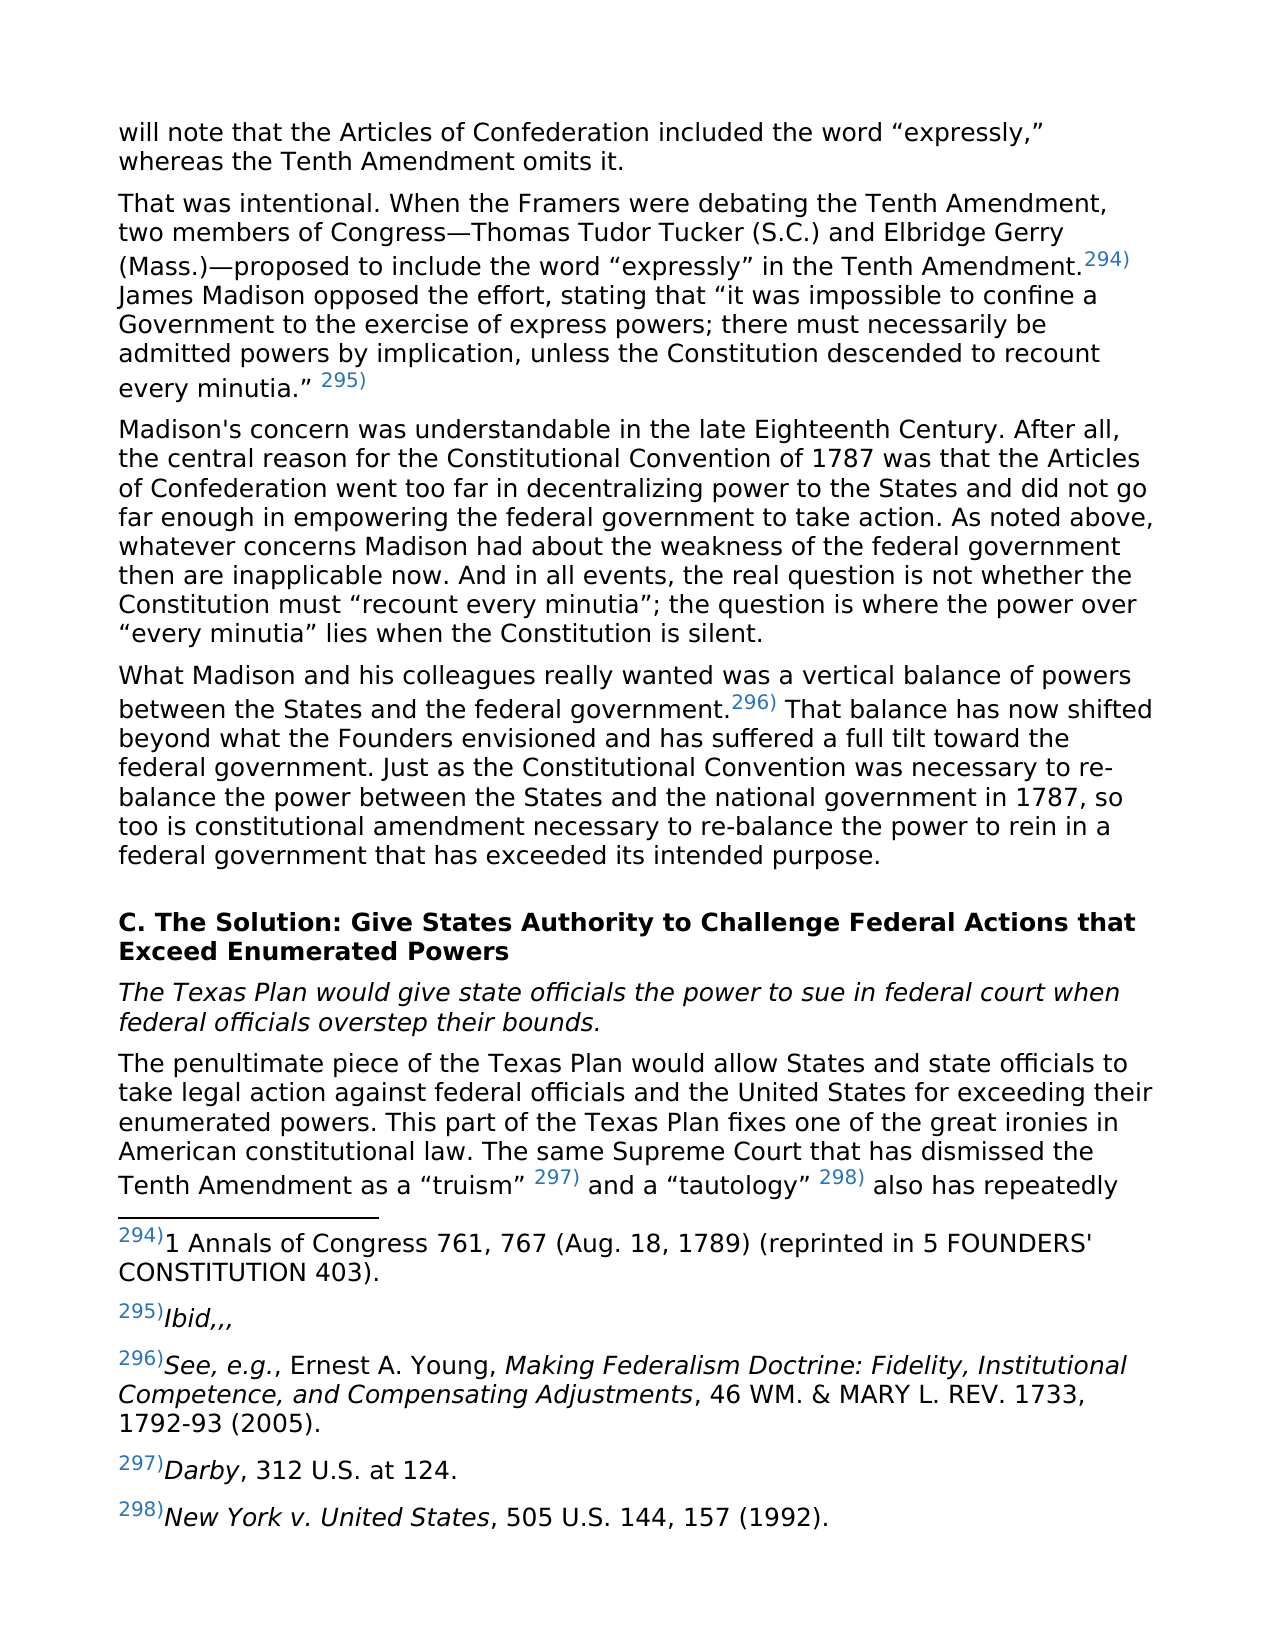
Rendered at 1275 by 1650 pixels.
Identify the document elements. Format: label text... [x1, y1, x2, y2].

text The Texas Plan would give state officials the power to sue in federal court when federal officials overstep their bounds. [118, 979, 1157, 1037]
text New York v. United States, 505 U.S. 144, 157 (1992). [118, 1498, 1157, 1532]
text Darby, 312 U.S. at 124. [118, 1451, 1157, 1485]
text The penultimate piece of the Texas Plan would allow States and state officials to take legal action against federal officials and the United States for exceeding their enumerated powers. This part of the Texas Plan fixes one of the great ironies in American constitutional law. The same Supreme Court that has dismissed the Tenth Amendment as a “truism” and a “tautology” also has repeatedly [118, 1049, 1157, 1200]
text Ibid,,, [118, 1300, 1157, 1334]
text That was intentional. When the Framers were debating the Tenth Amendment, two members of Congress—Thomas Tudor Tucker (S.C.) and Elbridge Gerry (Mass.)—proposed to include the word “expressly” in the Tenth Amendment. James Madison opposed the effort, stating that “it was impossible to confine a Government to the exercise of express powers; there must necessarily be admitted powers by implication, unless the Constitution descended to recount every minutia.” [118, 189, 1157, 403]
text What Madison and his colleagues really wanted was a vertical balance of powers between the States and the federal government. That balance has now shifted beyond what the Founders envisioned and has suffered a full tilt toward the federal government. Just as the Constitutional Convention was necessary to re- balance the power between the States and the national government in 1787, so too is constitutional amendment necessary to re-balance the power to rein in a federal government that has exceeded its intended purpose. [118, 661, 1157, 870]
text will note that the Articles of Confederation included the word “expressly,” whereas the Tenth Amendment omits it. [118, 118, 1157, 176]
text Madison's concern was understandable in the late Eighteenth Century. After all, the central reason for the Constitutional Convention of 1787 was that the Articles of Confederation went too far in decentralizing power to the States and did not go far enough in empowering the federal government to take action. As noted above, whatever concerns Madison had about the weakness of the federal government then are inapplicable now. And in all events, the real question is not whether the Constitution must “recount every minutia”; the question is where the power over “every minutia” lies when the Constitution is silent. [118, 415, 1157, 649]
text See, e.g., Ernest A. Young, Making Federalism Doctrine: Fidelity, Institutional Competence, and Compensating Adjustments, 46 WM. & MARY L. REV. 1733, 1792-93 (2005). [118, 1346, 1157, 1439]
text 1 Annals of Congress 761, 767 (Aug. 18, 1789) (reprinted in 5 FOUNDERS' CONSTITUTION 403). [118, 1224, 1157, 1287]
subtitle C. The Solution: Give States Authority to Challenge Federal Actions that Exceed Enumerated Powers [118, 908, 1157, 966]
